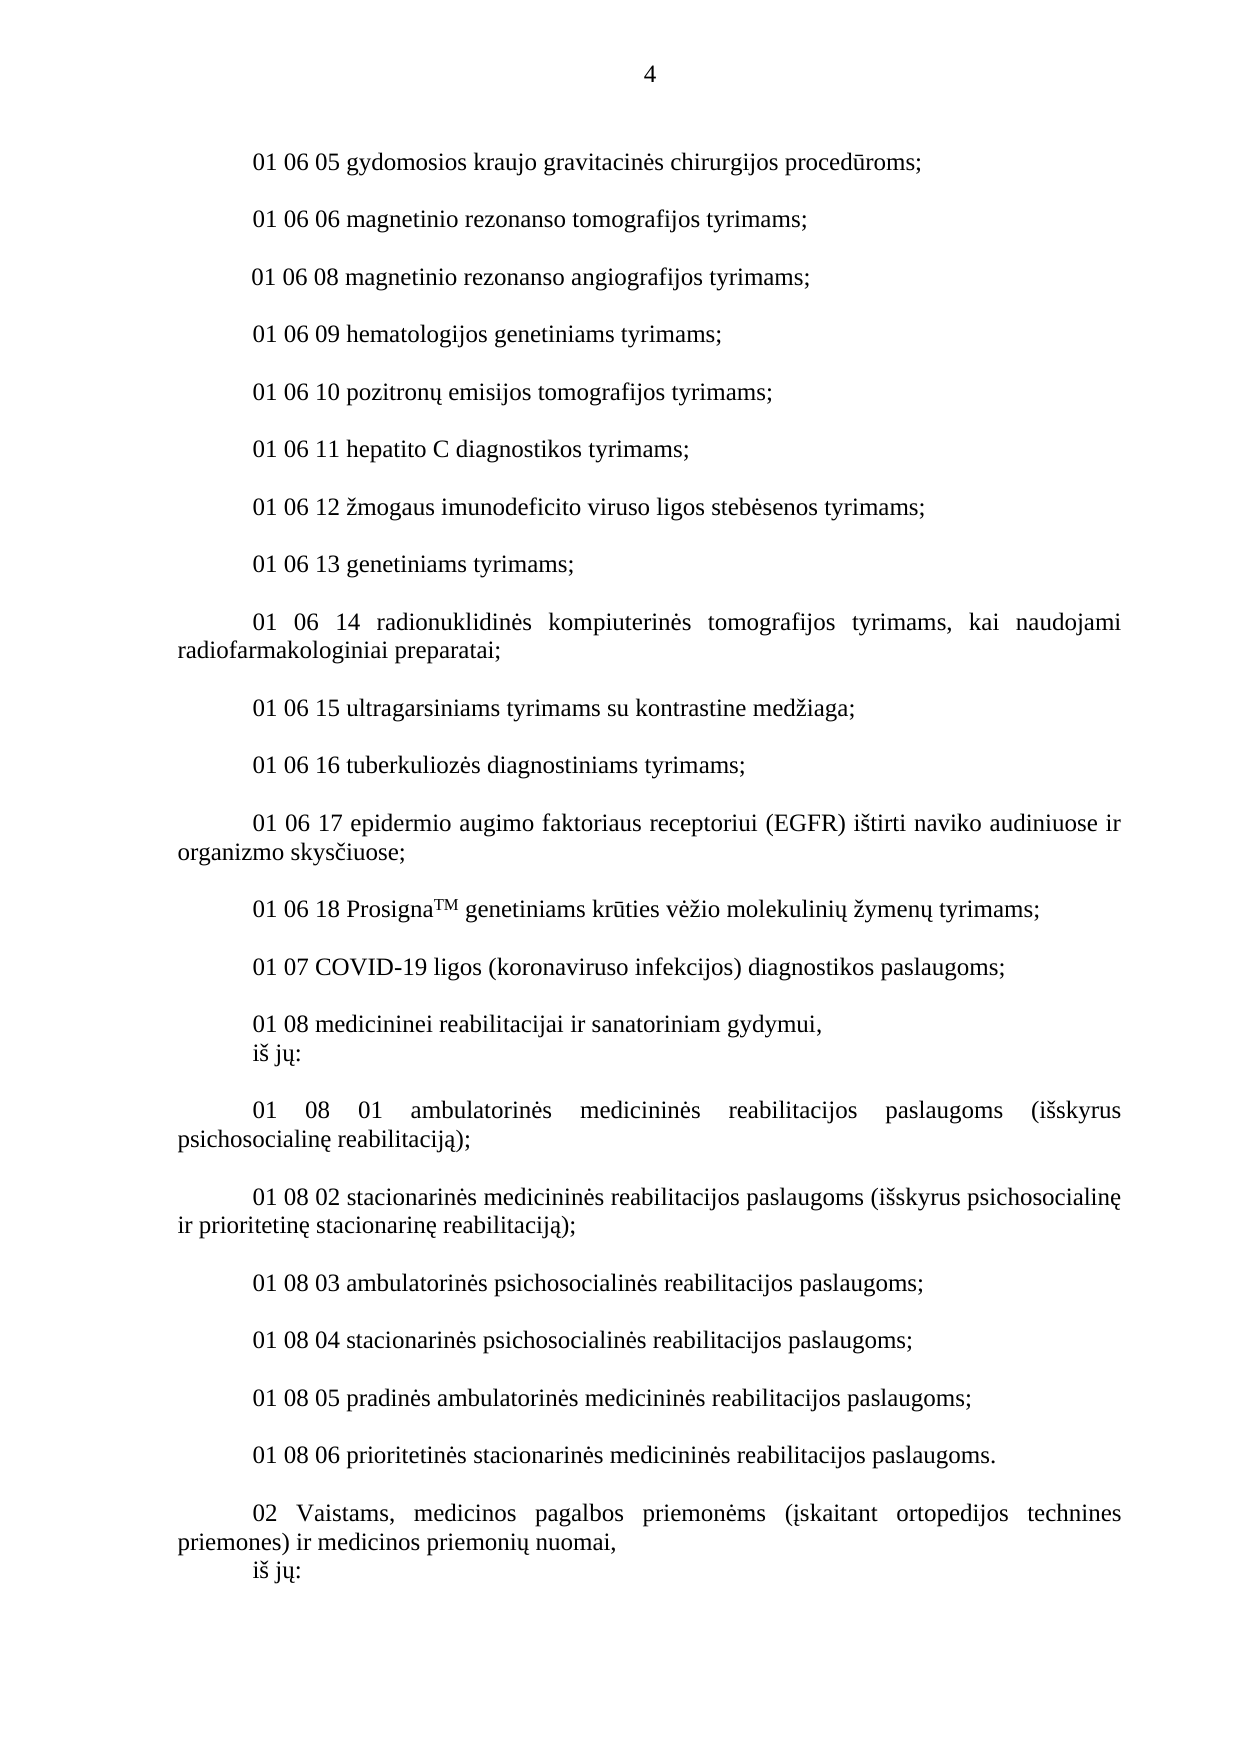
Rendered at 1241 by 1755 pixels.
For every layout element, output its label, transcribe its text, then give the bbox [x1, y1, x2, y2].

text 01 06 10 pozitronų emisijos tomografijos tyrimams; [177, 377, 1122, 406]
text 01 08 medicininei reabilitacijai ir sanatoriniam gydymui, [177, 1009, 1122, 1038]
text 01 08 01 ambulatorinės medicininės reabilitacijos paslaugoms (išskyrus psichosocialinę reabilitaciją); [177, 1096, 1122, 1153]
text 01 06 09 hematologijos genetiniams tyrimams; [177, 319, 1122, 348]
text 01 06 16 tuberkuliozės diagnostiniams tyrimams; [177, 751, 1122, 779]
text 01 08 04 stacionarinės psichosocialinės reabilitacijos paslaugoms; [177, 1326, 1122, 1354]
text 01 08 05 pradinės ambulatorinės medicininės reabilitacijos paslaugoms; [177, 1383, 1122, 1412]
text 01 06 17 epidermio augimo faktoriaus receptoriui (EGFR) ištirti naviko audiniuose ir organizmo skysčiuose; [177, 808, 1122, 866]
text 02 Vaistams, medicinos pagalbos priemonėms (įskaitant ortopedijos technines priemones) ir medicinos priemonių nuomai, [177, 1498, 1122, 1556]
text 01 06 18 ProsignaTM genetiniams krūties vėžio molekulinių žymenų tyrimams; [177, 894, 1122, 923]
text 01 06 12 žmogaus imunodeficito viruso ligos stebėsenos tyrimams; [177, 492, 1122, 521]
text 01 07 COVID-19 ligos (koronaviruso infekcijos) diagnostikos paslaugoms; [177, 952, 1122, 981]
text 01 08 03 ambulatorinės psichosocialinės reabilitacijos paslaugoms; [177, 1268, 1122, 1297]
text 01 06 05 gydomosios kraujo gravitacinės chirurgijos procedūroms; [177, 147, 1122, 176]
text iš jų: [177, 1556, 1122, 1584]
text iš jų: [177, 1038, 1122, 1067]
text 01 08 02 stacionarinės medicininės reabilitacijos paslaugoms (išskyrus psichosocialinę ir prioritetinę stacionarinę reabilitaciją); [177, 1182, 1122, 1239]
text 01 06 08 magnetinio rezonanso angiografijos tyrimams; [177, 262, 1122, 291]
text 01 06 13 genetiniams tyrimams; [177, 549, 1122, 578]
text 01 06 06 magnetinio rezonanso tomografijos tyrimams; [177, 204, 1122, 233]
text 01 08 06 prioritetinės stacionarinės medicininės reabilitacijos paslaugoms. [177, 1441, 1122, 1469]
text 01 06 11 hepatito C diagnostikos tyrimams; [177, 434, 1122, 463]
text 01 06 15 ultragarsiniams tyrimams su kontrastine medžiaga; [177, 693, 1122, 722]
text 01 06 14 radionuklidinės kompiuterinės tomografijos tyrimams, kai naudojami radiofarmakologiniai preparatai; [177, 607, 1122, 664]
